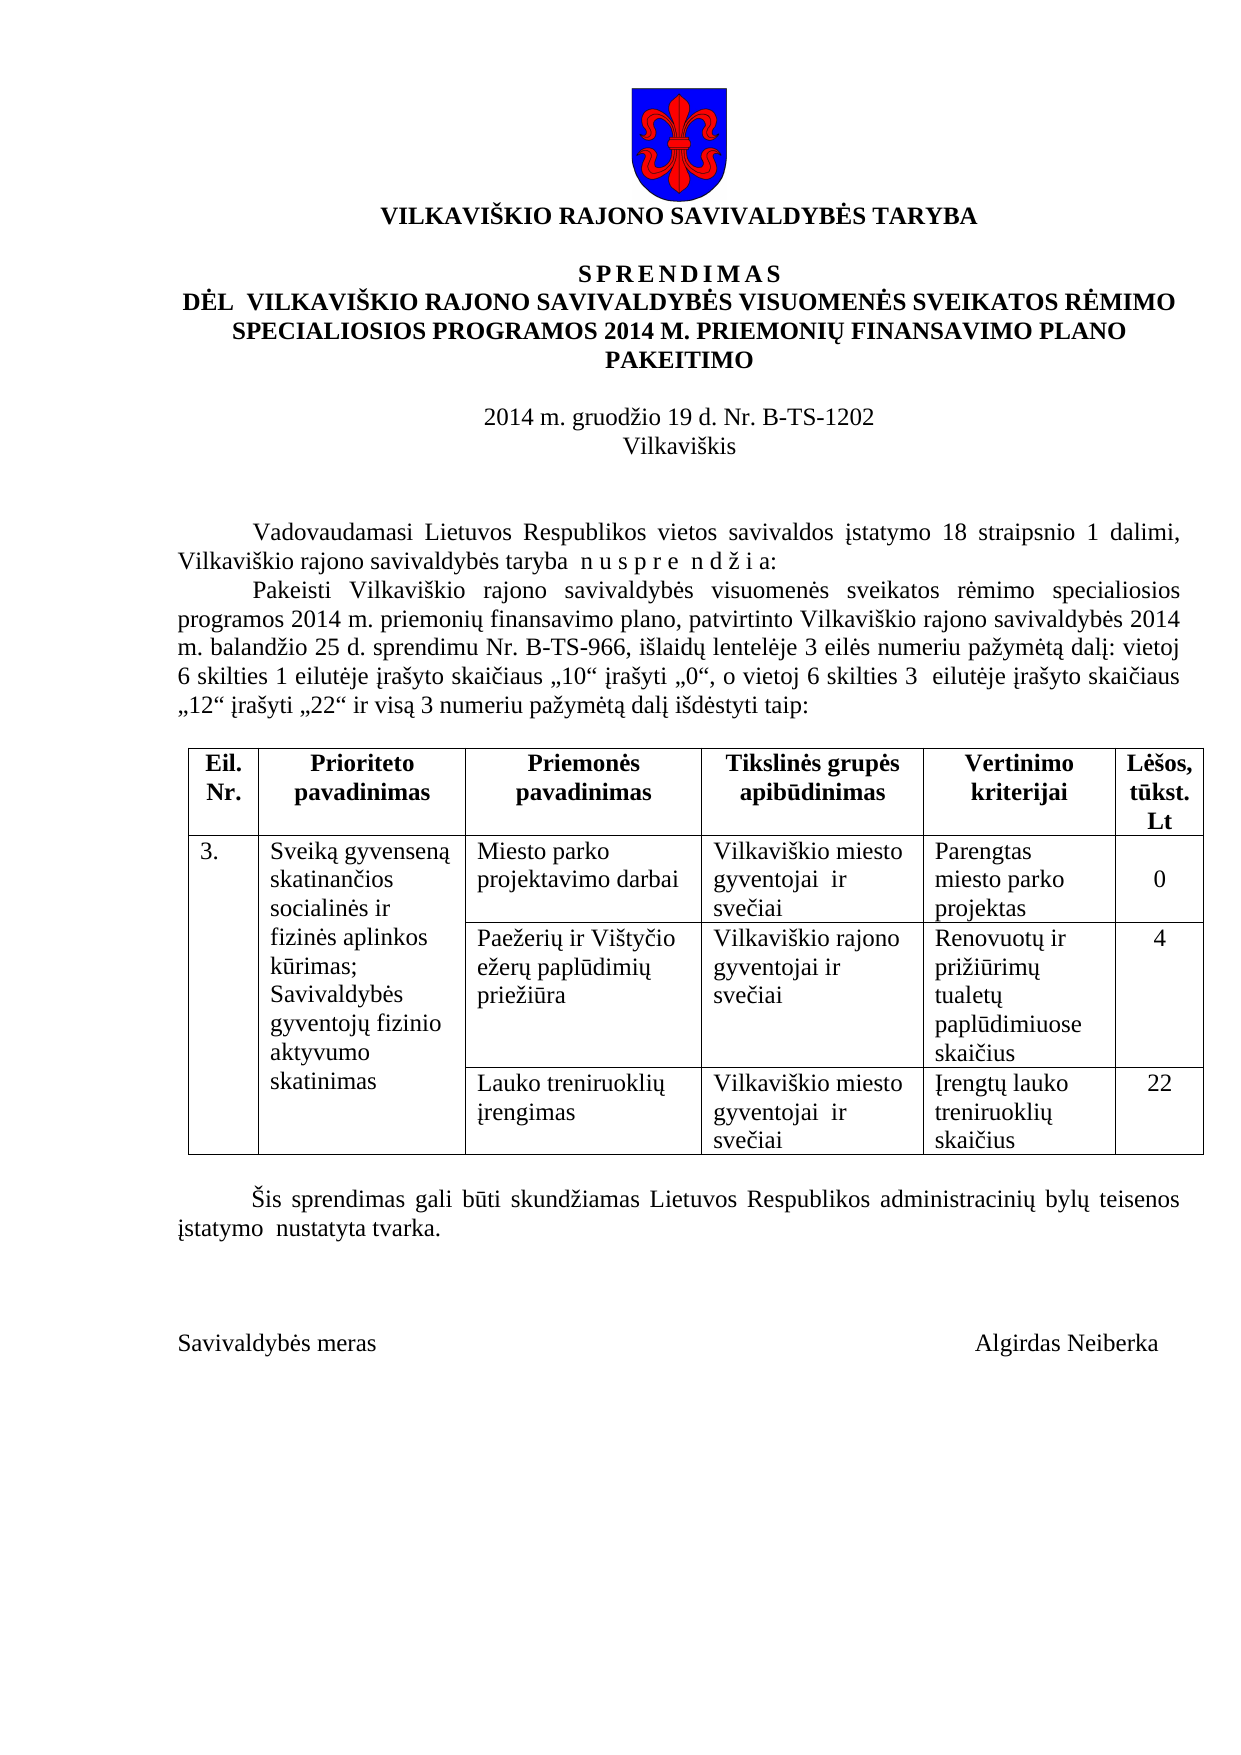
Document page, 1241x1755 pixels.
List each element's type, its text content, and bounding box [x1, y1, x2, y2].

table_cell 22 [1116, 1068, 1203, 1154]
table_header Priemonės pavadinimas [466, 749, 701, 835]
text SpREndimas [177, 259, 1181, 287]
table_cell Vilkaviškio miesto gyventojai ir svečiai [702, 836, 923, 922]
table_cell 3. [189, 836, 258, 1154]
table_cell Paežerių ir Vištyčio ežerų paplūdimių priežiūra [466, 923, 701, 1067]
text Savivaldybės meras Algirdas Neiberka [177, 1328, 1181, 1356]
table_cell 0 [1116, 836, 1203, 922]
table_header Lėšos, tūkst. Lt [1116, 749, 1203, 835]
table_cell Vilkaviškio rajono gyventojai ir svečiai [702, 923, 923, 1067]
text Šis sprendimas gali būti skundžiamas Lietuvos Respublikos administracinių bylų teisenos įstatymo nustatyta tvarka. [177, 1184, 1181, 1241]
text Vilkaviškis [177, 431, 1181, 460]
text Dėl VILKAVIŠKIO RAJONO SAVIVALDYBĖS visuomenės sveikatos rėmimo specialiosios programos 2014 M. PRIEMONIŲ FINANSAVIMO PLANO pakeitimo [177, 287, 1181, 374]
table_cell Renovuotų ir prižiūrimų tualetų paplūdimiuose skaičius [924, 923, 1115, 1067]
table_cell Miesto parko projektavimo darbai [466, 836, 701, 922]
table_cell Įrengtų lauko treniruoklių skaičius [924, 1068, 1115, 1154]
table_cell Sveiką gyvenseną skatinančios socialinės ir fizinės aplinkos kūrimas; Savivaldybės gyventojų fizinio aktyvumo skatinimas [259, 836, 465, 1154]
text VILKAVIŠKIO RAJONO SAVIVALDYBĖS TARYBA [177, 201, 1181, 230]
table_header Eil. Nr. [189, 749, 258, 835]
text Pakeisti Vilkaviškio rajono savivaldybės visuomenės sveikatos rėmimo specialiosios programos 2014 m. priemonių finansavimo plano, patvirtinto Vilkaviškio rajono savivaldybės 2014 m. balandžio 25 d. sprendimu Nr. B-TS-966, išlaidų lentelėje 3 eilės numeriu pažymėtą dalį: vietoj 6 skilties 1 eilutėje įrašyto skaičiaus „10“ įrašyti „0“, o vietoj 6 skilties 3 eilutėje įrašyto skaičiaus „12“ įrašyti „22“ ir visą 3 numeriu pažymėtą dalį išdėstyti taip: [177, 575, 1181, 719]
table_cell Lauko treniruoklių įrengimas [466, 1068, 701, 1154]
table_header Vertinimo kriterijai [924, 749, 1115, 835]
table_header Tikslinės grupės apibūdinimas [702, 749, 923, 835]
table_cell Parengtas miesto parko projektas [924, 836, 1115, 922]
table_cell 4 [1116, 923, 1203, 1067]
text Vadovaudamasi Lietuvos Respublikos vietos savivaldos įstatymo 18 straipsnio 1 dalimi, Vilkaviškio rajono savivaldybės taryba n u s p r e n d ž i a: [177, 517, 1181, 575]
table_header Prioriteto pavadinimas [259, 749, 465, 835]
table_cell Vilkaviškio miesto gyventojai ir svečiai [702, 1068, 923, 1154]
text 2014 m. gruodžio 19 d. Nr. B-TS-1202 [177, 402, 1181, 431]
